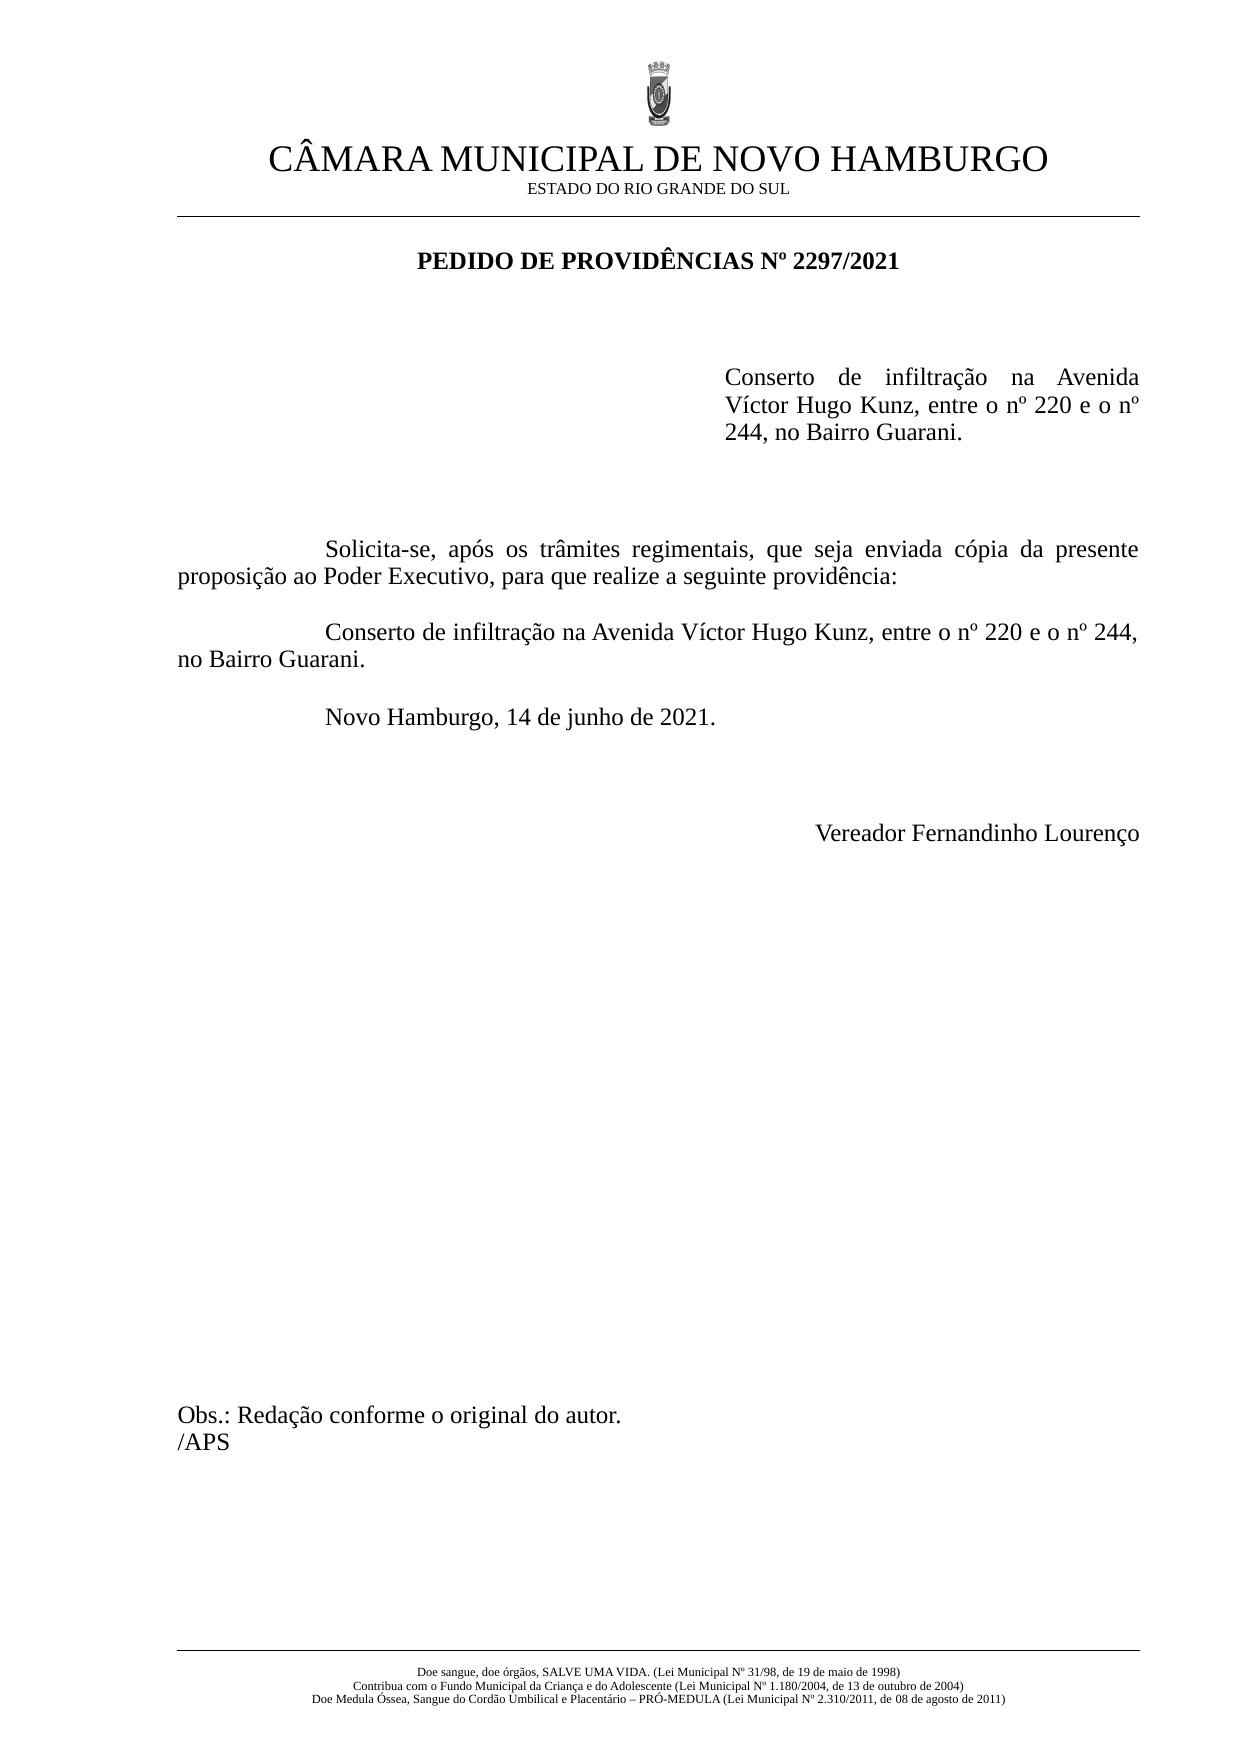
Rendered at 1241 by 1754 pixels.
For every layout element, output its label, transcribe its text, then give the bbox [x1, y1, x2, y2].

text Solicita-se, após os trâmites regimentais, que seja enviada cópia da presente proposição ao Poder Executivo, para que realize a seguinte providência: [177, 535, 1140, 590]
list Conserto de infiltração na Avenida Víctor Hugo Kunz, entre o nº 220 e o nº 244, no Bairro Guarani. [687, 363, 1140, 446]
text Vereador Fernandinho Lourenço [649, 819, 1140, 847]
text /APS [177, 1428, 1140, 1456]
text Novo Hamburgo, 14 de junho de 2021. [177, 703, 1140, 730]
text Obs.: Redação conforme o original do autor. [177, 1401, 1140, 1428]
list Conserto de infiltração na Avenida Víctor Hugo Kunz, entre o nº 220 e o nº 244, no Bairro Guarani. [177, 618, 1140, 673]
text PEDIDO DE PROVIDÊNCIAS Nº 2297/2021 [177, 247, 1140, 274]
